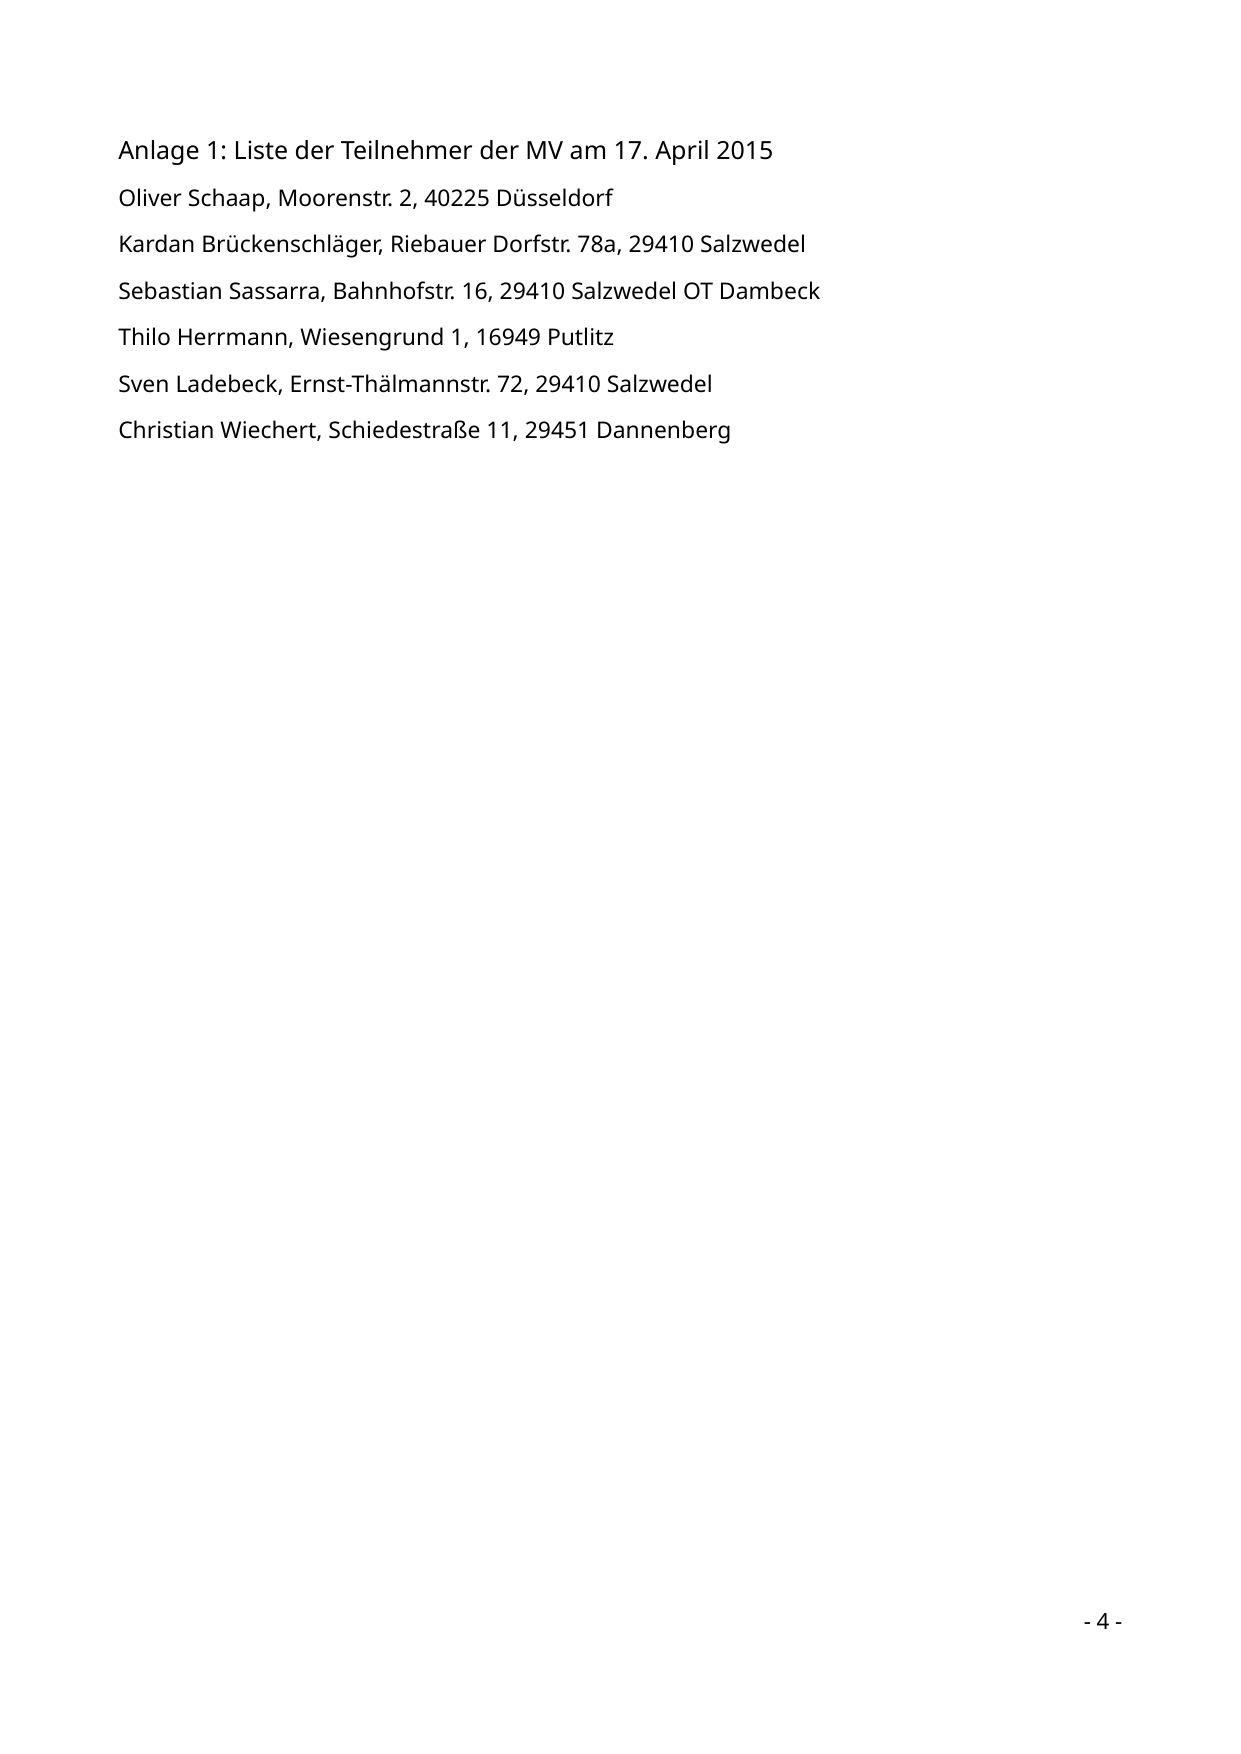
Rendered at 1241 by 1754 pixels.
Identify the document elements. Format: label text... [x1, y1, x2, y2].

subtitle Anlage 1: Liste der Teilnehmer der MV am 17. April 2015 [118, 133, 1122, 167]
text Christian Wiechert, Schiedestraße 11, 29451 Dannenberg [118, 414, 1122, 445]
text Sebastian Sassarra, Bahnhofstr. 16, 29410 Salzwedel OT Dambeck [118, 275, 1122, 306]
text Sven Ladebeck, Ernst-Thälmannstr. 72, 29410 Salzwedel [118, 367, 1122, 399]
text Kardan Brückenschläger, Riebauer Dorfstr. 78a, 29410 Salzwedel [118, 228, 1122, 260]
text Thilo Herrmann, Wiesengrund 1, 16949 Putlitz [118, 321, 1122, 352]
text Oliver Schaap, Moorenstr. 2, 40225 Düsseldorf [118, 182, 1122, 213]
